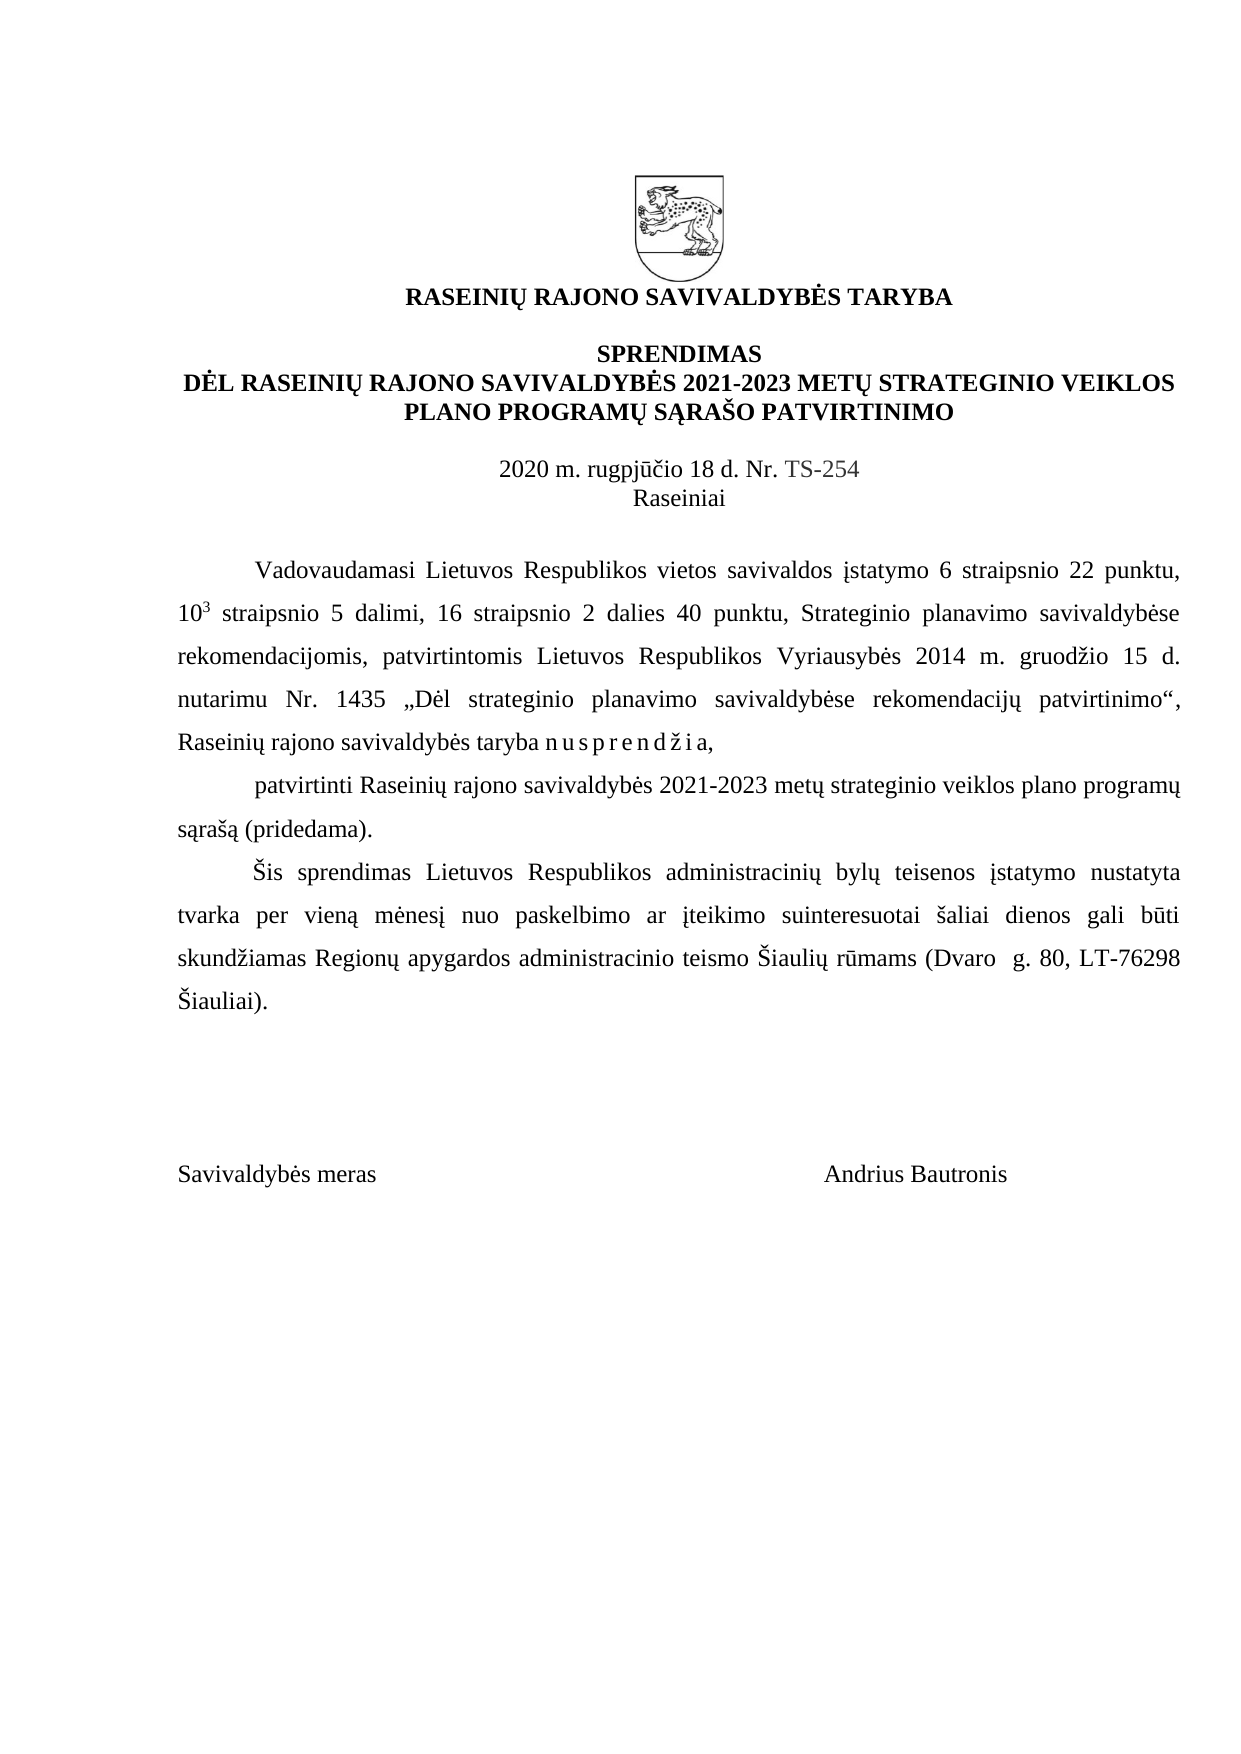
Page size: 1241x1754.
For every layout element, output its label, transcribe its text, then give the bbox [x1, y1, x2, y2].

text Šis sprendimas Lietuvos Respublikos administracinių bylų teisenos įstatymo nustatyta tvarka per vieną mėnesį nuo paskelbimo ar įteikimo suinteresuotai šaliai dienos gali būti skundžiamas Regionų apygardos administracinio teismo Šiaulių rūmams (Dvaro g. 80, LT-76298 Šiauliai). [177, 857, 1181, 1015]
text 2020 m. rugpjūčio 18 d. Nr. TS-254 [177, 454, 1181, 483]
text RASEINIŲ RAJONO SAVIVALDYBĖS TARYBA [177, 282, 1181, 311]
text Savivaldybės meras Andrius Bautronis [177, 1159, 1181, 1187]
text SPRENDIMAS [177, 339, 1181, 368]
text patvirtinti Raseinių rajono savivaldybės 2021-2023 metų strateginio veiklos plano programų sąrašą (pridedama). [177, 771, 1181, 842]
text Raseiniai [177, 483, 1181, 512]
text Vadovaudamasi Lietuvos Respublikos vietos savivaldos įstatymo 6 straipsnio 22 punktu, 103 straipsnio 5 dalimi, 16 straipsnio 2 dalies 40 punktu, Strateginio planavimo savivaldybėse rekomendacijomis, patvirtintomis Lietuvos Respublikos Vyriausybės 2014 m. gruodžio 15 d. nutarimu Nr. 1435 „Dėl strateginio planavimo savivaldybėse rekomendacijų patvirtinimo“, Raseinių rajono savivaldybės taryba nusprendžia, [177, 555, 1181, 756]
text DĖL RASEINIŲ RAJONO SAVIVALDYBĖS 2021-2023 METŲ STRATEGINIO VEIKLOS PLANO PROGRAMŲ SĄRAŠO PATVIRTINIMO [177, 368, 1181, 426]
